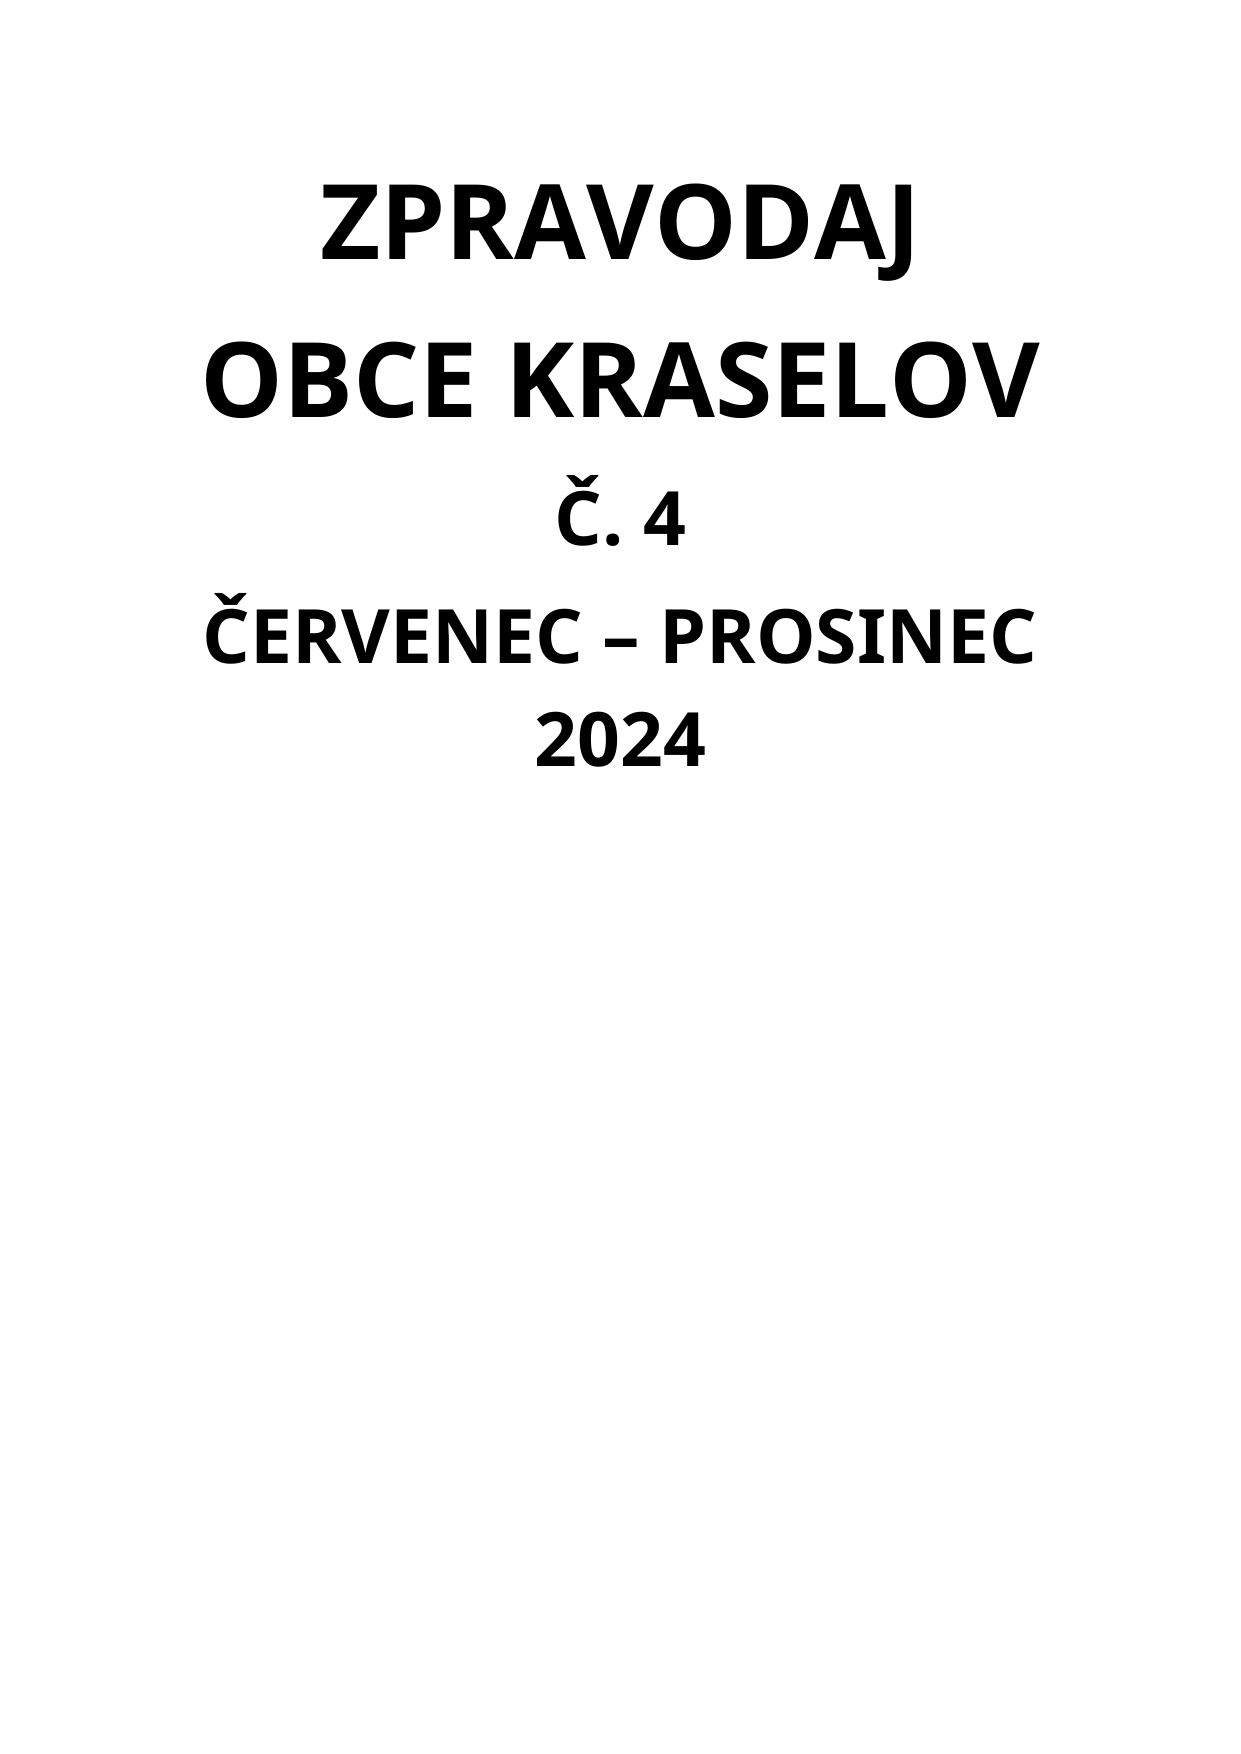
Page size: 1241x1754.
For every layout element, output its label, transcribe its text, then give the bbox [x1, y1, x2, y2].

text ZPRAVODAJ [148, 148, 1092, 289]
text OBCE KRASELOV [148, 306, 1092, 448]
text ČERVENEC – PROSINEC 2024 [148, 584, 1092, 788]
text Č. 4 [148, 465, 1092, 567]
